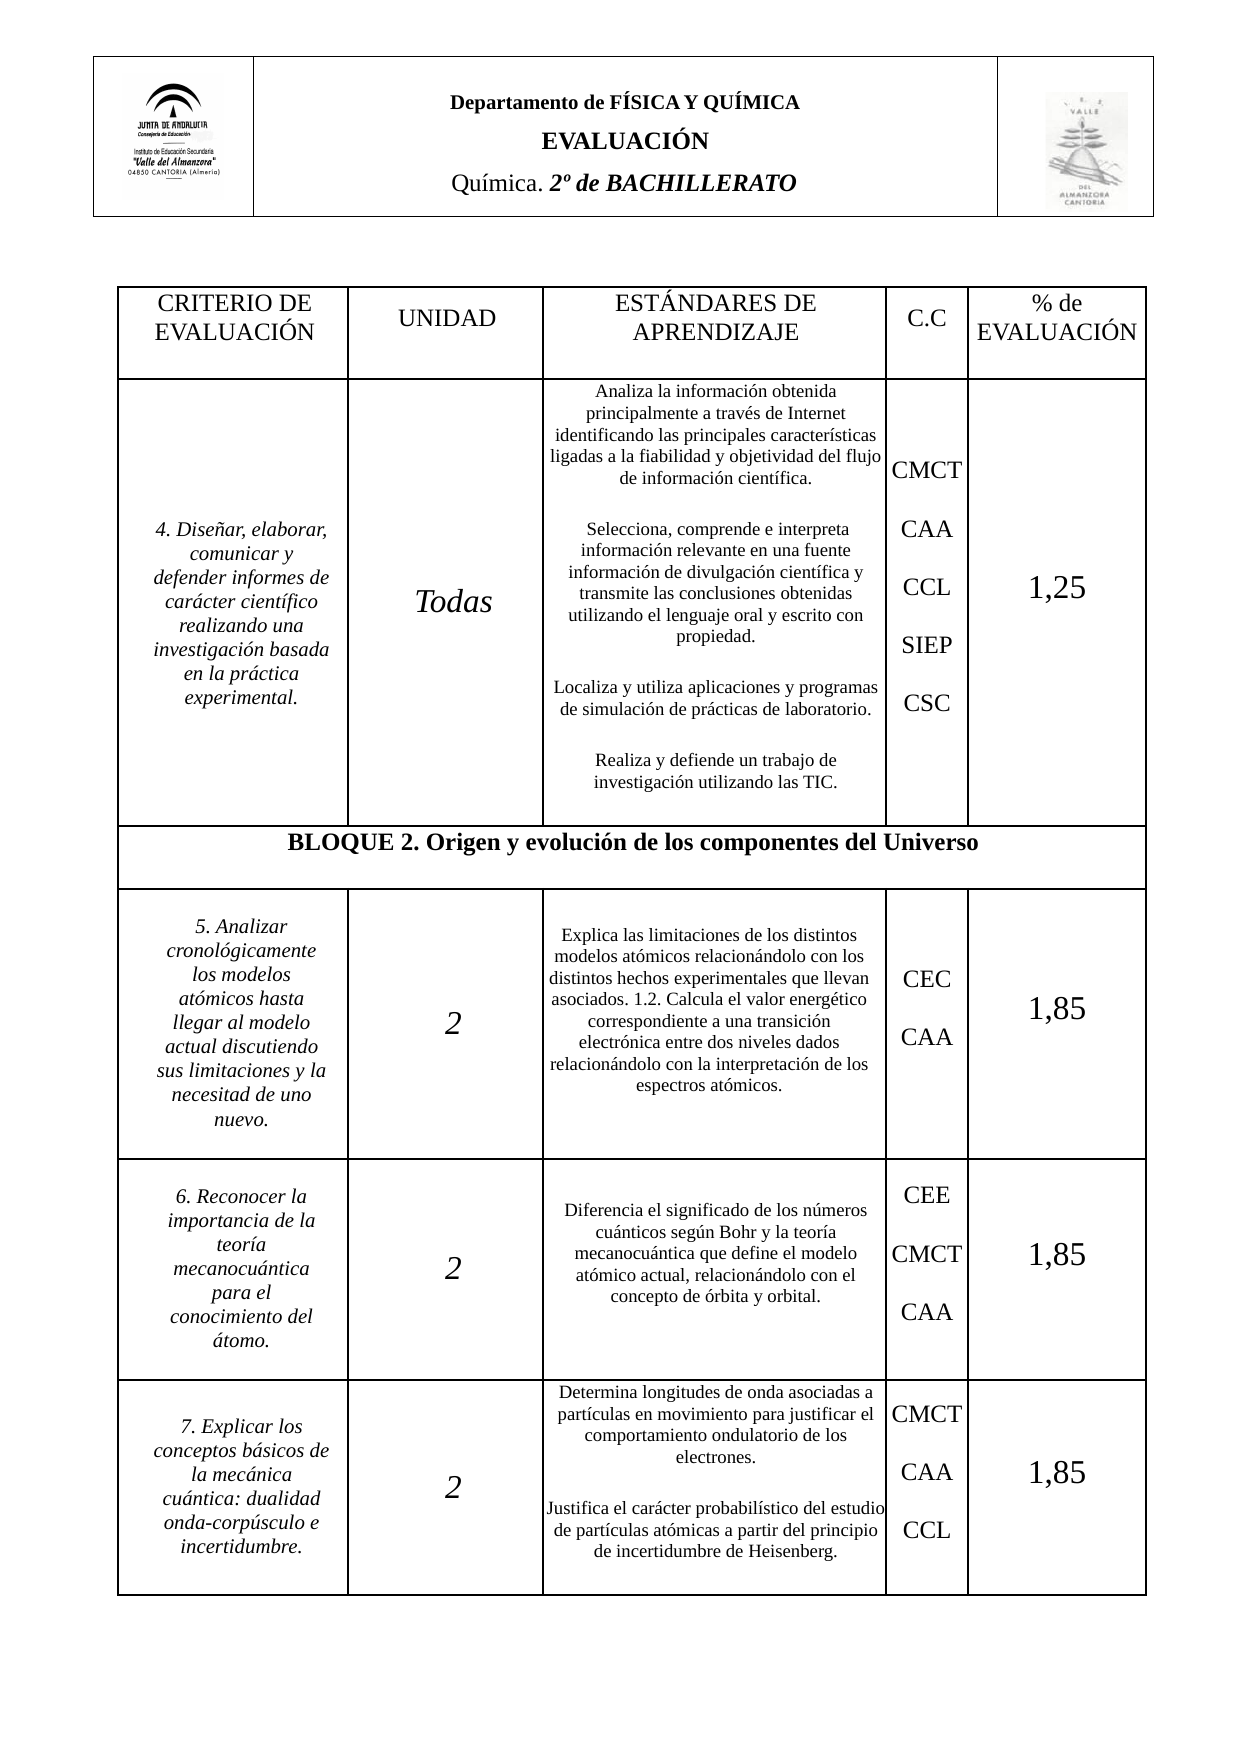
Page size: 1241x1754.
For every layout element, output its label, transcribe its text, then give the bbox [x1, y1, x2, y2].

table_cell Todas [349, 380, 542, 824]
table_cell CEC CAA [887, 890, 967, 1157]
table_cell 1,85 [969, 1381, 1145, 1594]
table_cell 1,25 [969, 380, 1145, 824]
table_cell Explica las limitaciones de los distintos modelos atómicos relacionándolo con los distintos hechos experimentales que llevan asociados. 1.2. Calcula el valor energético correspondiente a una transición electrónica entre dos niveles dados relacionándolo con la interpretación de los espectros atómicos. [544, 890, 885, 1157]
table_cell 2 [349, 1160, 542, 1379]
table_header % de EVALUACIÓN [969, 288, 1145, 378]
table_cell CMCT CAA CCL SIEP CSC [887, 380, 967, 824]
table_cell 7. Explicar los conceptos básicos de la mecánica cuántica: dualidad onda-corpúsculo e incertidumbre. [119, 1381, 347, 1594]
table_cell 1,85 [969, 890, 1145, 1157]
table_cell Determina longitudes de onda asociadas a partículas en movimiento para justificar el comportamiento ondulatorio de los electrones. Justifica el carácter probabilístico del estudio de partículas atómicas a partir del principio de incertidumbre de Heisenberg. [544, 1381, 885, 1594]
table_cell 4. Diseñar, elaborar, comunicar y defender informes de carácter científico realizando una investigación basada en la práctica experimental. [119, 380, 347, 824]
table_header C.C [887, 288, 967, 378]
table_header UNIDAD [349, 288, 542, 378]
table_cell 6. Reconocer la importancia de la teoría mecanocuántica para el conocimiento del átomo. [119, 1160, 347, 1379]
table_cell Analiza la información obtenida principalmente a través de Internet identificando las principales características ligadas a la fiabilidad y objetividad del flujo de información científica. Selecciona, comprende e interpreta información relevante en una fuente información de divulgación científica y transmite las conclusiones obtenidas utilizando el lenguaje oral y escrito con propiedad. Localiza y utiliza aplicaciones y programas de simulación de prácticas de laboratorio. Realiza y defiende un trabajo de investigación utilizando las TIC. [544, 380, 885, 824]
table_header CRITERIO DE EVALUACIÓN [119, 288, 347, 378]
table_cell BLOQUE 2. Origen y evolución de los componentes del Universo [119, 827, 1145, 888]
table_header ESTÁNDARES DE APRENDIZAJE [544, 288, 885, 378]
table_cell 1,85 [969, 1160, 1145, 1379]
table_cell CEE CMCT CAA [887, 1160, 967, 1379]
table_cell CMCT CAA CCL [887, 1381, 967, 1594]
table_cell 2 [349, 1381, 542, 1594]
table_cell 5. Analizar cronológicamente los modelos atómicos hasta llegar al modelo actual discutiendo sus limitaciones y la necesitad de uno nuevo. [119, 890, 347, 1157]
table_cell Diferencia el significado de los números cuánticos según Bohr y la teoría mecanocuántica que define el modelo atómico actual, relacionándolo con el concepto de órbita y orbital. [544, 1160, 885, 1379]
table_cell 2 [349, 890, 542, 1157]
